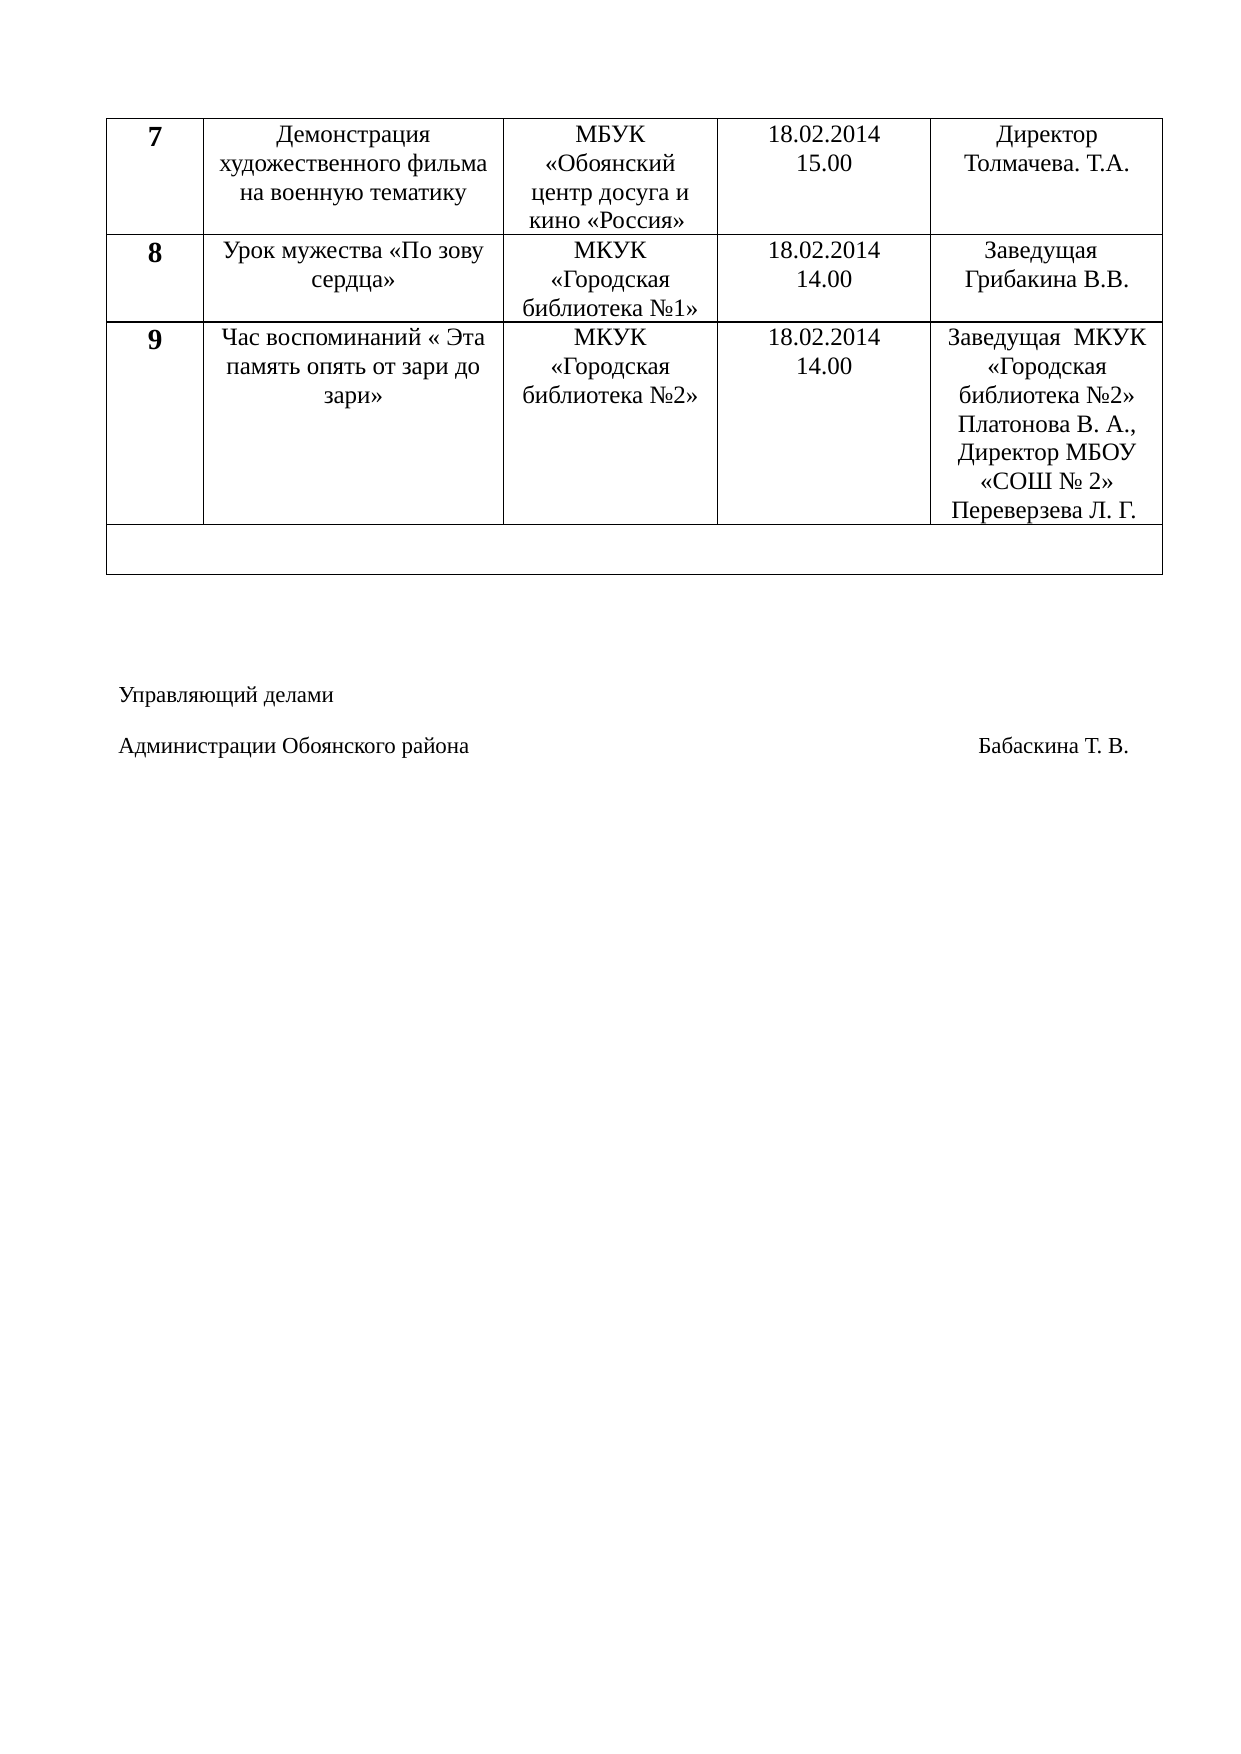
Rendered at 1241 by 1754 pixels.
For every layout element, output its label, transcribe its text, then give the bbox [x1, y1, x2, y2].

table_cell 18.02.2014 15.00 [718, 119, 930, 234]
table_cell Заведущая МКУК «Городская библиотека №2» Платонова В. А., Директор МБОУ «СОШ № 2» Переверзева Л. Г. [931, 323, 1162, 524]
table_cell Директор Толмачева. Т.А. [931, 119, 1162, 234]
table_cell МКУК «Городская библиотека №1» [504, 235, 717, 321]
text Администрации Обоянского района Бабаскина Т. В. [118, 732, 1152, 758]
table_cell 7 [107, 119, 203, 234]
table_cell 9 [107, 323, 203, 524]
table_cell 18.02.2014 14.00 [718, 235, 930, 321]
table_cell Демонстрация художественного фильма на военную тематику [204, 119, 503, 234]
text Управляющий делами [118, 681, 1152, 707]
table_cell [107, 525, 1162, 574]
table_cell Урок мужества «По зову сердца» [204, 235, 503, 321]
table_cell 18.02.2014 14.00 [718, 323, 930, 524]
table_cell Час воспоминаний « Эта память опять от зари до зари» [204, 323, 503, 524]
table_cell МБУК «Обоянский центр досуга и кино «Россия» [504, 119, 717, 234]
table_cell МКУК «Городская библиотека №2» [504, 323, 717, 524]
table_cell 8 [107, 235, 203, 321]
table_cell Заведущая Грибакина В.В. [931, 235, 1162, 321]
